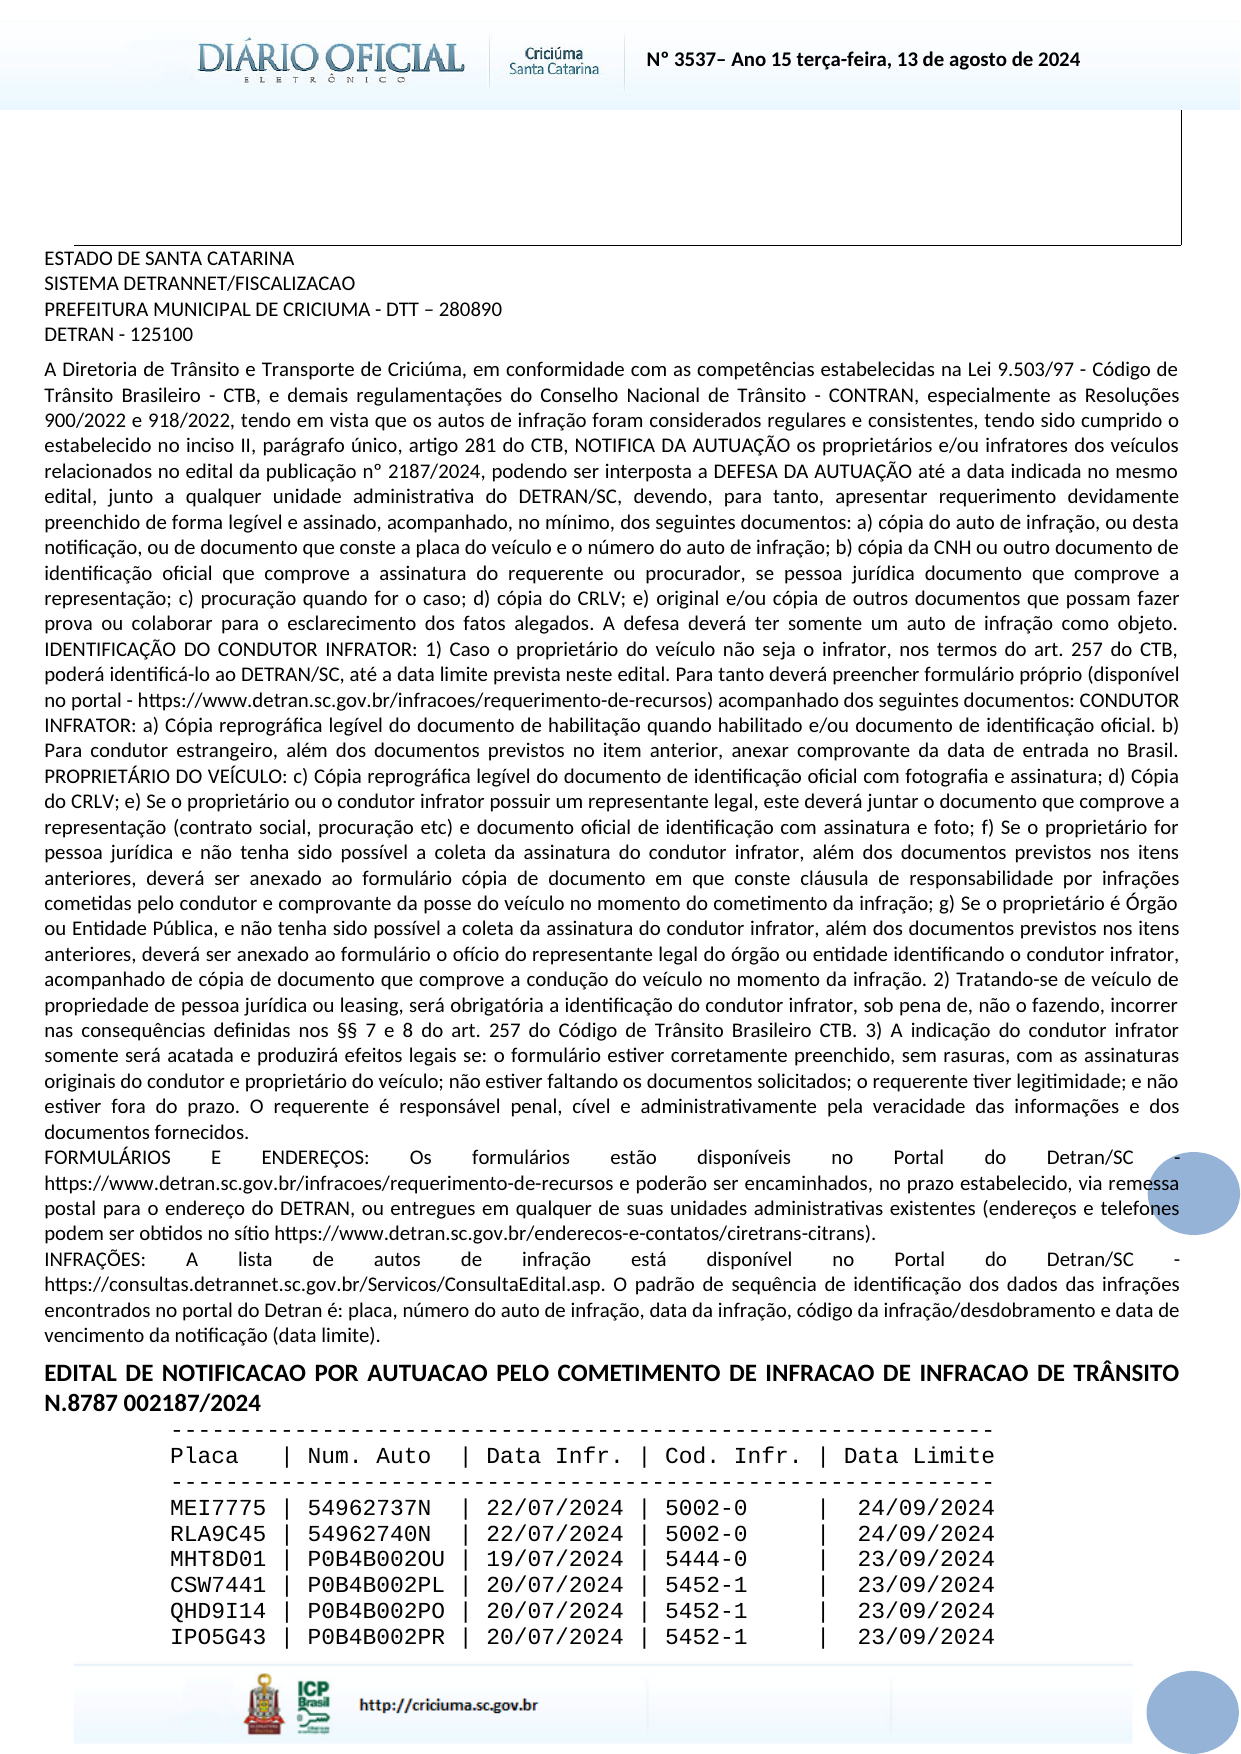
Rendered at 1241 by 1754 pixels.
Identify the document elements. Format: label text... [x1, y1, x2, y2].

text INFRAÇÕES: A lista de autos de infração está disponível no Portal do Detran/SC - https://consultas.detrannet.sc.gov.br/Servicos/ConsultaEdital.asp. O padrão de sequência de identificação dos dados das infrações encontrados no portal do Detran é: placa, número do auto de infração, data da infração, código da infração/desdobramento e data de vencimento da notificação (data limite). [44, 1246, 1181, 1348]
text MEI7775 | 54962737N | 22/07/2024 | 5002-0 | 24/09/2024 [74, 1496, 1181, 1522]
text CSW7441 | P0B4B002PL | 20/07/2024 | 5452-1 | 23/09/2024 [74, 1574, 1181, 1600]
text PREFEITURA MUNICIPAL DE CRICIUMA - DTT – 280890 [44, 296, 1181, 321]
text RLA9C45 | 54962740N | 22/07/2024 | 5002-0 | 24/09/2024 [74, 1522, 1181, 1548]
text IPO5G43 | P0B4B002PR | 20/07/2024 | 5452-1 | 23/09/2024 [74, 1626, 1181, 1652]
text Placa | Num. Auto | Data Infr. | Cod. Infr. | Data Limite [74, 1444, 1181, 1470]
text FORMULÁRIOS E ENDEREÇOS: Os formulários estão disponíveis no Portal do Detran/SC - https://www.detran.sc.gov.br/infracoes/requerimento-de-recursos e poderão ser encaminhados, no prazo estabelecido, via remessa postal para o endereço do DETRAN, ou entregues em qualquer de suas unidades administrativas existentes (endereços e telefones podem ser obtidos no sítio https://www.detran.sc.gov.br/enderecos-e-contatos/ciretrans-citrans). [44, 1144, 1181, 1246]
text ESTADO DE SANTA CATARINA [44, 245, 1181, 271]
text QHD9I14 | P0B4B002PO | 20/07/2024 | 5452-1 | 23/09/2024 [74, 1600, 1181, 1626]
text A Diretoria de Trânsito e Transporte de Criciúma, em conformidade com as competências estabelecidas na Lei 9.503/97 - Código de Trânsito Brasileiro - CTB, e demais regulamentações do Conselho Nacional de Trânsito - CONTRAN, especialmente as Resoluções 900/2022 e 918/2022, tendo em vista que os autos de infração foram considerados regulares e consistentes, tendo sido cumprido o estabelecido no inciso II, parágrafo único, artigo 281 do CTB, NOTIFICA DA AUTUAÇÃO os proprietários e/ou infratores dos veículos relacionados no edital da publicação nº 2187/2024, podendo ser interposta a DEFESA DA AUTUAÇÃO até a data indicada no mesmo edital, junto a qualquer unidade administrativa do DETRAN/SC, devendo, para tanto, apresentar requerimento devidamente preenchido de forma legível e assinado, acompanhado, no mínimo, dos seguintes documentos: a) cópia do auto de infração, ou desta notificação, ou de documento que conste a placa do veículo e o número do auto de infração; b) cópia da CNH ou outro documento de identificação oficial que comprove a assinatura do requerente ou procurador, se pessoa jurídica documento que comprove a representação; c) procuração quando for o caso; d) cópia do CRLV; e) original e/ou cópia de outros documentos que possam fazer prova ou colaborar para o esclarecimento dos fatos alegados. A defesa deverá ter somente um auto de infração como objeto. IDENTIFICAÇÃO DO CONDUTOR INFRATOR: 1) Caso o proprietário do veículo não seja o infrator, nos termos do art. 257 do CTB, poderá identificá-lo ao DETRAN/SC, até a data limite prevista neste edital. Para tanto deverá preencher formulário próprio (disponível no portal - https://www.detran.sc.gov.br/infracoes/requerimento-de-recursos) acompanhado dos seguintes documentos: CONDUTOR INFRATOR: a) Cópia reprográfica legível do documento de habilitação quando habilitado e/ou documento de identificação oficial. b) Para condutor estrangeiro, além dos documentos previstos no item anterior, anexar comprovante da data de entrada no Brasil. PROPRIETÁRIO DO VEÍCULO: c) Cópia reprográfica legível do documento de identificação oficial com fotografia e assinatura; d) Cópia do CRLV; e) Se o proprietário ou o condutor infrator possuir um representante legal, este deverá juntar o documento que comprove a representação (contrato social, procuração etc) e documento oficial de identificação com assinatura e foto; f) Se o proprietário for pessoa jurídica e não tenha sido possível a coleta da assinatura do condutor infrator, além dos documentos previstos nos itens anteriores, deverá ser anexado ao formulário cópia de documento em que conste cláusula de responsabilidade por infrações cometidas pelo condutor e comprovante da posse do veículo no momento do cometimento da infração; g) Se o proprietário é Órgão ou Entidade Pública, e não tenha sido possível a coleta da assinatura do condutor infrator, além dos documentos previstos nos itens anteriores, deverá ser anexado ao formulário o ofício do representante legal do órgão ou entidade identificando o condutor infrator, acompanhado de cópia de documento que comprove a condução do veículo no momento da infração. 2) Tratando-se de veículo de propriedade de pessoa jurídica ou leasing, será obrigatória a identificação do condutor infrator, sob pena de, não o fazendo, incorrer nas consequências definidas nos §§ 7 e 8 do art. 257 do Código de Trânsito Brasileiro CTB. 3) A indicação do condutor infrator somente será acatada e produzirá efeitos legais se: o formulário estiver corretamente preenchido, sem rasuras, com as assinaturas originais do condutor e proprietário do veículo; não estiver faltando os documentos solicitados; o requerente tiver legitimidade; e não estiver fora do prazo. O requerente é responsável penal, cível e administrativamente pela veracidade das informações e dos documentos fornecidos. [44, 356, 1181, 1144]
text ------------------------------------------------------------ [74, 1470, 1181, 1496]
text EDITAL DE NOTIFICACAO POR AUTUACAO PELO COMETIMENTO DE INFRACAO DE INFRACAO DE TRÂNSITO N.8787 002187/2024 [44, 1357, 1181, 1418]
text ------------------------------------------------------------ [74, 1418, 1181, 1444]
text DETRAN - 125100 [44, 321, 1181, 347]
text MHT8D01 | P0B4B002OU | 19/07/2024 | 5444-0 | 23/09/2024 [74, 1548, 1181, 1574]
text SISTEMA DETRANNET/FISCALIZACAO [44, 271, 1181, 296]
